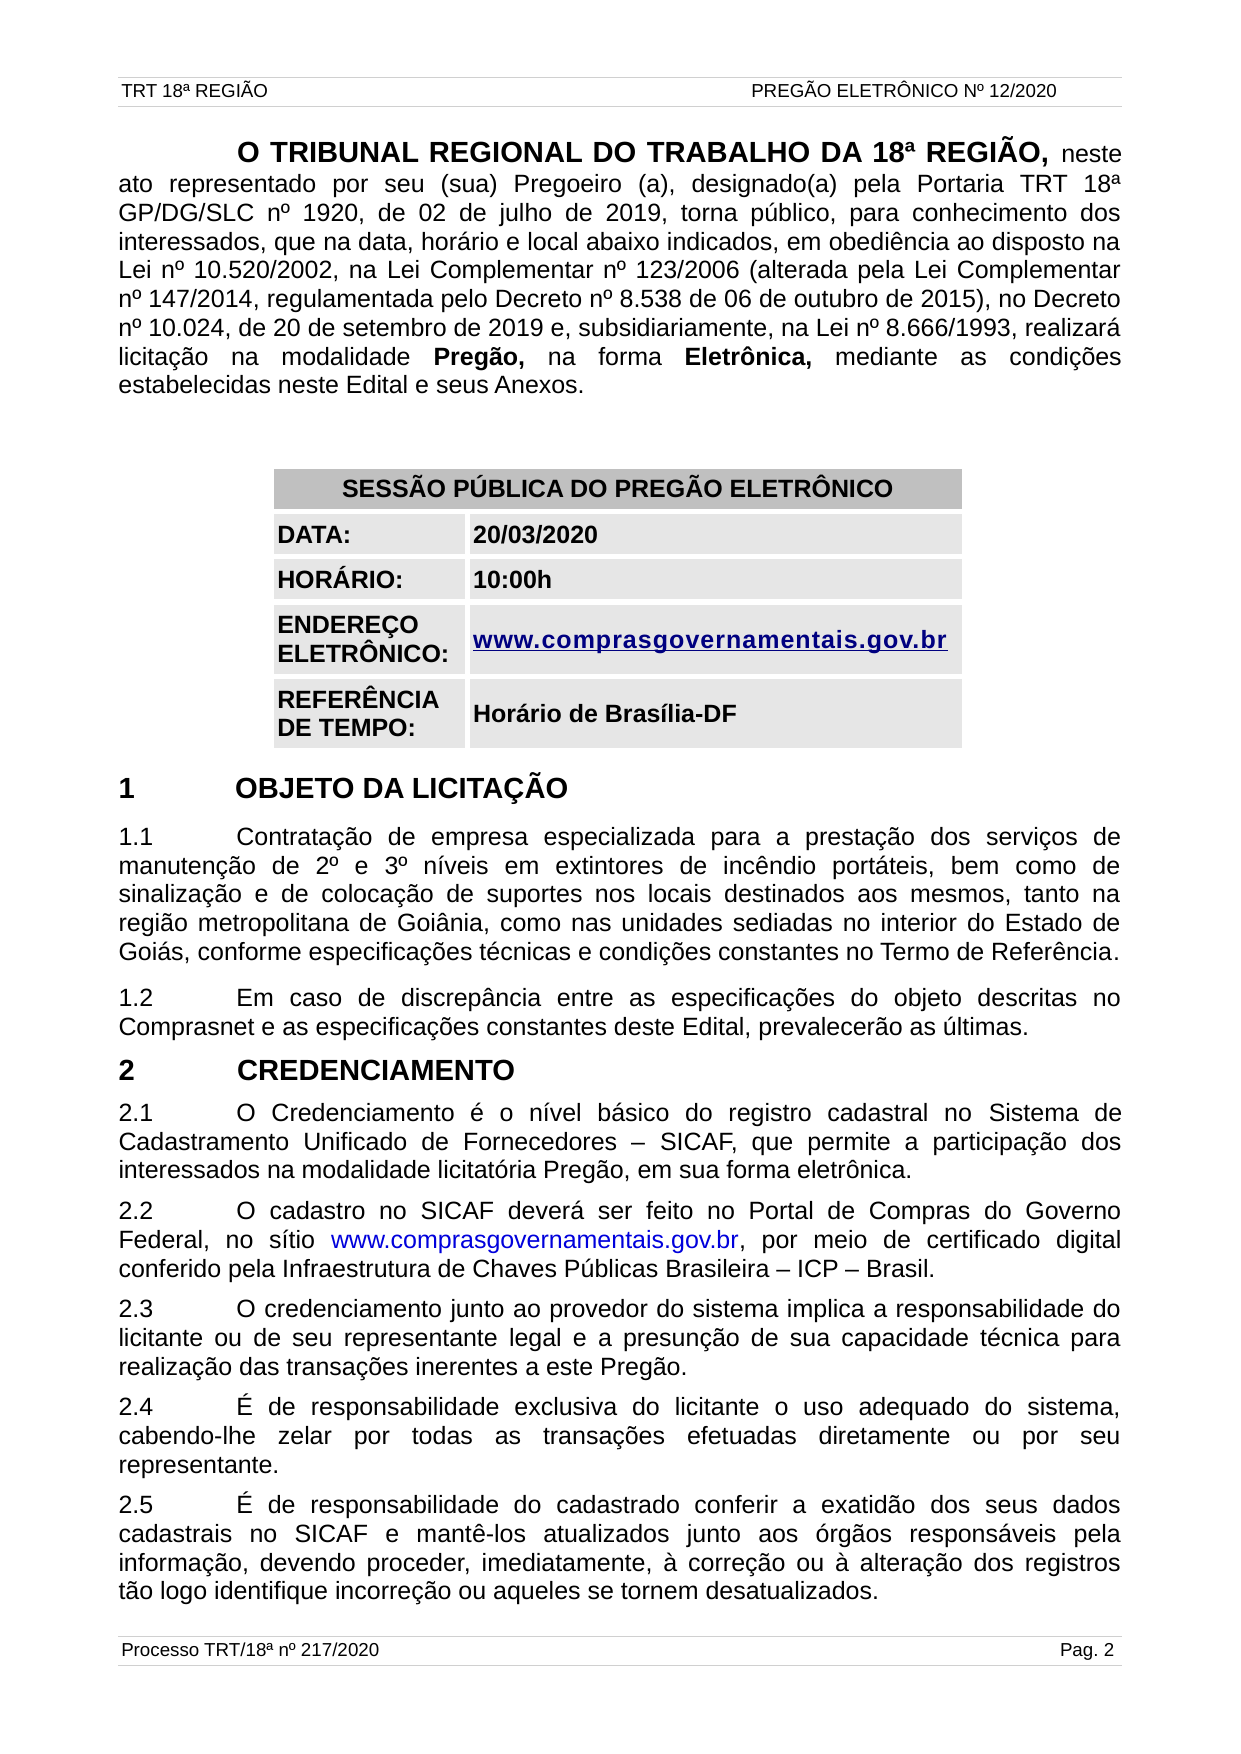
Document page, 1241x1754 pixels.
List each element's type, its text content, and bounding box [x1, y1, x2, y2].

text 2.2 O cadastro no SICAF deverá ser feito no Portal de Compras do Governo Federal, no sítio www.comprasgovernamentais.gov.br, por meio de certificado digital conferido pela Infraestrutura de Chaves Públicas Brasileira – ICP – Brasil. [118, 1196, 1122, 1282]
table_cell HORÁRIO: [274, 559, 465, 599]
text 2.4 É de responsabilidade exclusiva do licitante o uso adequado do sistema, cabendo-lhe zelar por todas as transações efetuadas diretamente ou por seu representante. [118, 1392, 1122, 1478]
text 2.5 É de responsabilidade do cadastrado conferir a exatidão dos seus dados cadastrais no SICAF e mantê-los atualizados junto aos órgãos responsáveis pela informação, devendo proceder, imediatamente, à correção ou à alteração dos registros tão logo identifique incorreção ou aqueles se tornem desatualizados. [118, 1490, 1122, 1605]
table_cell Horário de Brasília-DF [470, 679, 962, 748]
text 1 OBJETO DA LICITAÇÃO [118, 771, 1122, 804]
text O TRIBUNAL REGIONAL DO TRABALHO DA 18ª REGIÃO, neste ato representado por seu (sua) Pregoeiro (a), designado(a) pela Portaria TRT 18ª GP/DG/SLC nº 1920, de 02 de julho de 2019, torna público, para conhecimento dos interessados, que na data, horário e local abaixo indicados, em obediência ao disposto na Lei nº 10.520/2002, na Lei Complementar nº 123/2006 (alterada pela Lei Complementar nº 147/2014, regulamentada pelo Decreto nº 8.538 de 06 de outubro de 2015), no Decreto nº 10.024, de 20 de setembro de 2019 e, subsidiariamente, na Lei nº 8.666/1993, realizará licitação na modalidade Pregão, na forma Eletrônica, mediante as condições estabelecidas neste Edital e seus Anexos. [118, 136, 1122, 399]
table_header SESSÃO PÚBLICA DO PREGÃO ELETRÔNICO [274, 469, 962, 509]
text 1.1 Contratação de empresa especializada para a prestação dos serviços de manutenção de 2º e 3º níveis em extintores de incêndio portáteis, bem como de sinalização e de colocação de suportes nos locais destinados aos mesmos, tanto na região metropolitana de Goiânia, como nas unidades sediadas no interior do Estado de Goiás, conforme especificações técnicas e condições constantes no Termo de Referência. [118, 822, 1122, 966]
text 2.1 O Credenciamento é o nível básico do registro cadastral no Sistema de Cadastramento Unificado de Fornecedores – SICAF, que permite a participação dos interessados na modalidade licitatória Pregão, em sua forma eletrônica. [118, 1098, 1122, 1184]
table_cell www.comprasgovernamentais.gov.br [470, 605, 962, 674]
table_cell 10:00h [470, 559, 962, 599]
text 2.3 O credenciamento junto ao provedor do sistema implica a responsabilidade do licitante ou de seu representante legal e a presunção de sua capacidade técnica para realização das transações inerentes a este Pregão. [118, 1294, 1122, 1380]
table_cell REFERÊNCIA DE TEMPO: [274, 679, 465, 748]
text 1.2 Em caso de discrepância entre as especificações do objeto descritas no Comprasnet e as especificações constantes deste Edital, prevalecerão as últimas. [118, 983, 1122, 1041]
text 2 CREDENCIAMENTO [118, 1053, 1122, 1086]
table_cell ENDEREÇO ELETRÔNICO: [274, 605, 465, 674]
table_cell 20/03/2020 [470, 514, 962, 554]
table_cell DATA: [274, 514, 465, 554]
